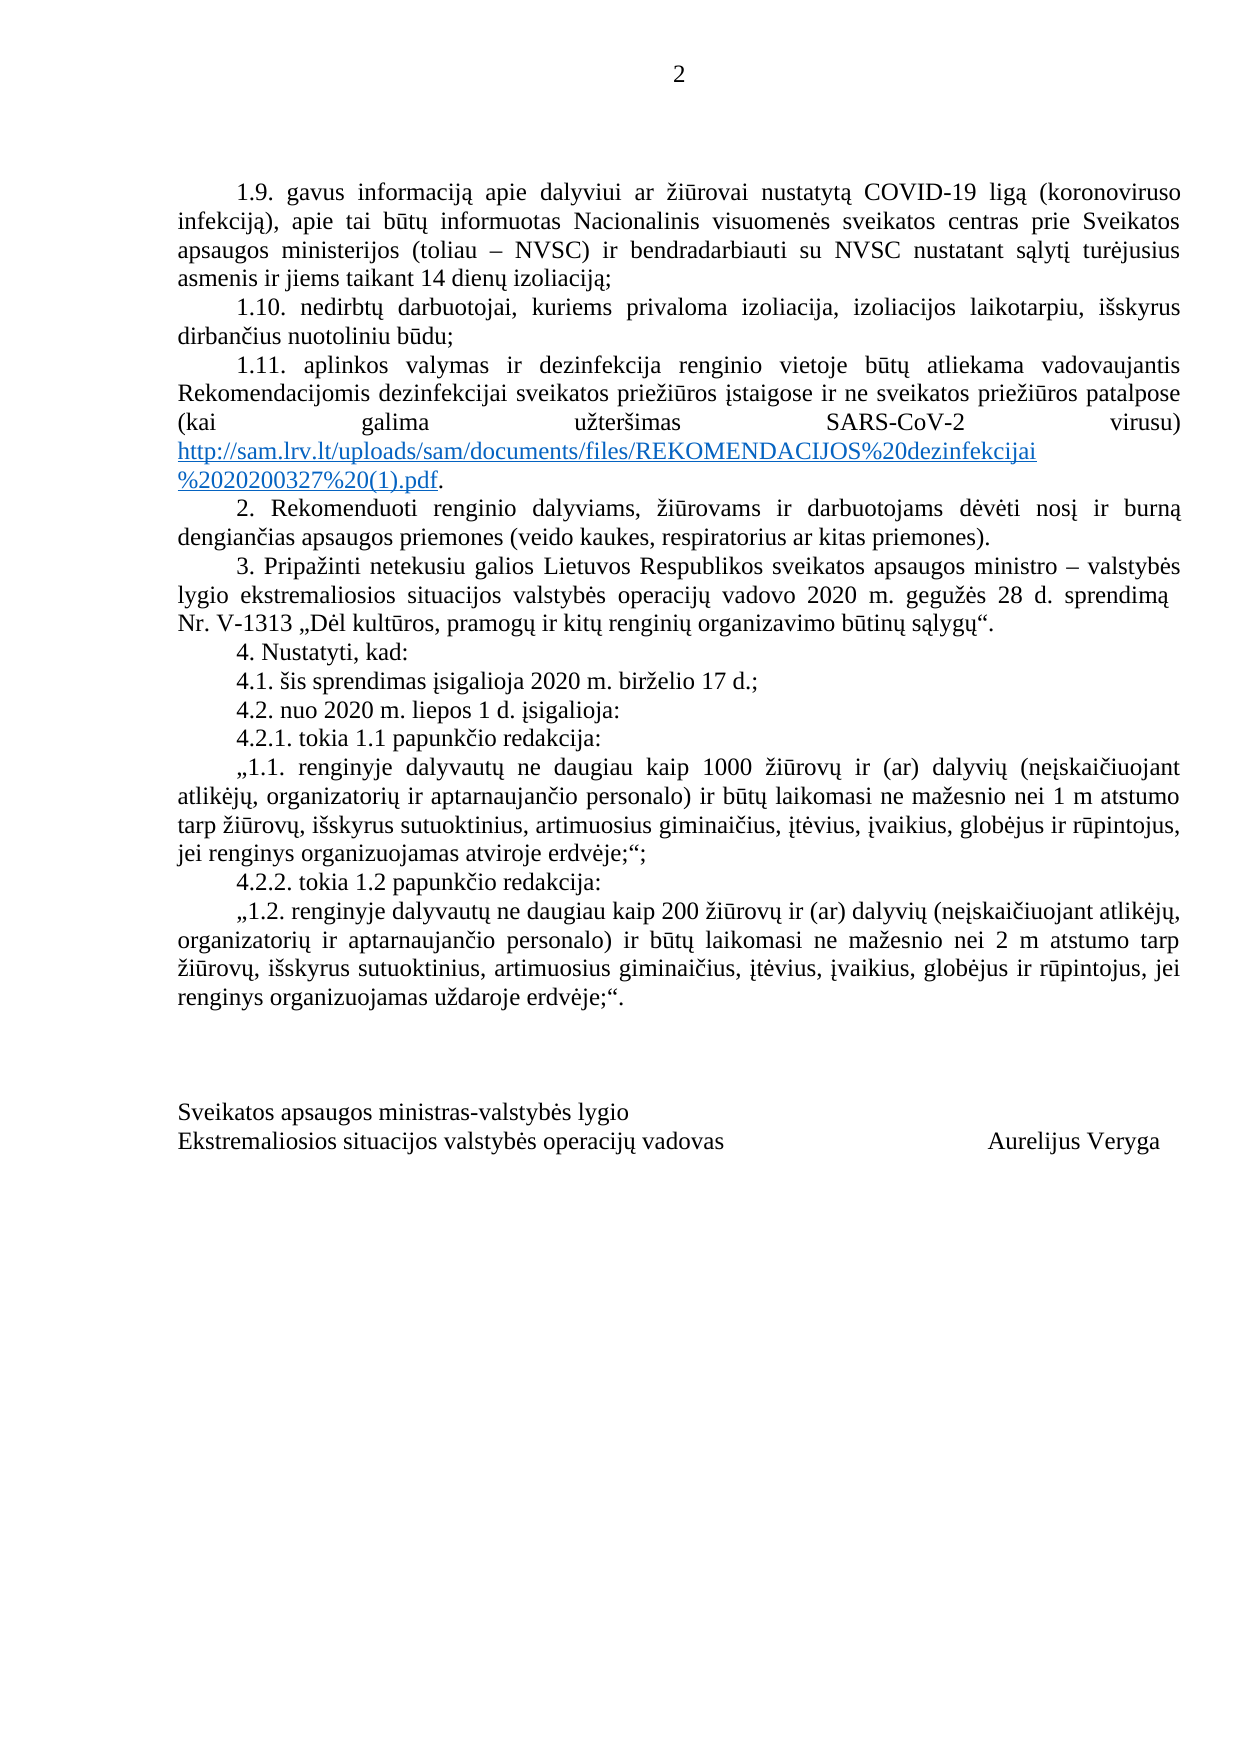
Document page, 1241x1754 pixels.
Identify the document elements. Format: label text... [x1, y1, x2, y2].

text 4.2. nuo 2020 m. liepos 1 d. įsigalioja: [177, 695, 1181, 723]
text Ekstremaliosios situacijos valstybės operacijų vadovas Aurelijus Veryga [177, 1126, 1181, 1155]
text 1.9. gavus informaciją apie dalyviui ar žiūrovai nustatytą COVID-19 ligą (koronoviruso infekciją), apie tai būtų informuotas Nacionalinis visuomenės sveikatos centras prie Sveikatos apsaugos ministerijos (toliau – NVSC) ir bendradarbiauti su NVSC nustatant sąlytį turėjusius asmenis ir jiems taikant 14 dienų izoliaciją; [177, 177, 1181, 292]
text 4.1. šis sprendimas įsigalioja 2020 m. birželio 17 d.; [177, 666, 1181, 695]
text Sveikatos apsaugos ministras-valstybės lygio [177, 1097, 1181, 1126]
text „1.1. renginyje dalyvautų ne daugiau kaip 1000 žiūrovų ir (ar) dalyvių (neįskaičiuojant atlikėjų, organizatorių ir aptarnaujančio personalo) ir būtų laikomasi ne mažesnio nei 1 m atstumo tarp žiūrovų, išskyrus sutuoktinius, artimuosius giminaičius, įtėvius, įvaikius, globėjus ir rūpintojus, jei renginys organizuojamas atviroje erdvėje;“; [177, 752, 1181, 867]
text „1.2. renginyje dalyvautų ne daugiau kaip 200 žiūrovų ir (ar) dalyvių (neįskaičiuojant atlikėjų, organizatorių ir aptarnaujančio personalo) ir būtų laikomasi ne mažesnio nei 2 m atstumo tarp žiūrovų, išskyrus sutuoktinius, artimuosius giminaičius, įtėvius, įvaikius, globėjus ir rūpintojus, jei renginys organizuojamas uždaroje erdvėje;“. [177, 896, 1181, 1011]
text 1.11. aplinkos valymas ir dezinfekcija renginio vietoje būtų atliekama vadovaujantis Rekomendacijomis dezinfekcijai sveikatos priežiūros įstaigose ir ne sveikatos priežiūros patalpose (kai galima užteršimas SARS-CoV-2 virusu) http://sam.lrv.lt/uploads/sam/documents/files/REKOMENDACIJOS%20dezinfekcijai%2020200327%20(1).pdf. [177, 350, 1181, 493]
text 4.2.2. tokia 1.2 papunkčio redakcija: [177, 867, 1181, 896]
text 4.2.1. tokia 1.1 papunkčio redakcija: [177, 723, 1181, 752]
text 1.10. nedirbtų darbuotojai, kuriems privaloma izoliacija, izoliacijos laikotarpiu, išskyrus dirbančius nuotoliniu būdu; [177, 292, 1181, 350]
text 3. Pripažinti netekusiu galios Lietuvos Respublikos sveikatos apsaugos ministro – valstybės lygio ekstremaliosios situacijos valstybės operacijų vadovo 2020 m. gegužės 28 d. sprendimą Nr. V-1313 „Dėl kultūros, pramogų ir kitų renginių organizavimo būtinų sąlygų“. [177, 551, 1181, 637]
text 4. Nustatyti, kad: [236, 637, 1181, 666]
text 2. Rekomenduoti renginio dalyviams, žiūrovams ir darbuotojams dėvėti nosį ir burną dengiančias apsaugos priemones (veido kaukes, respiratorius ar kitas priemones). [177, 493, 1181, 551]
